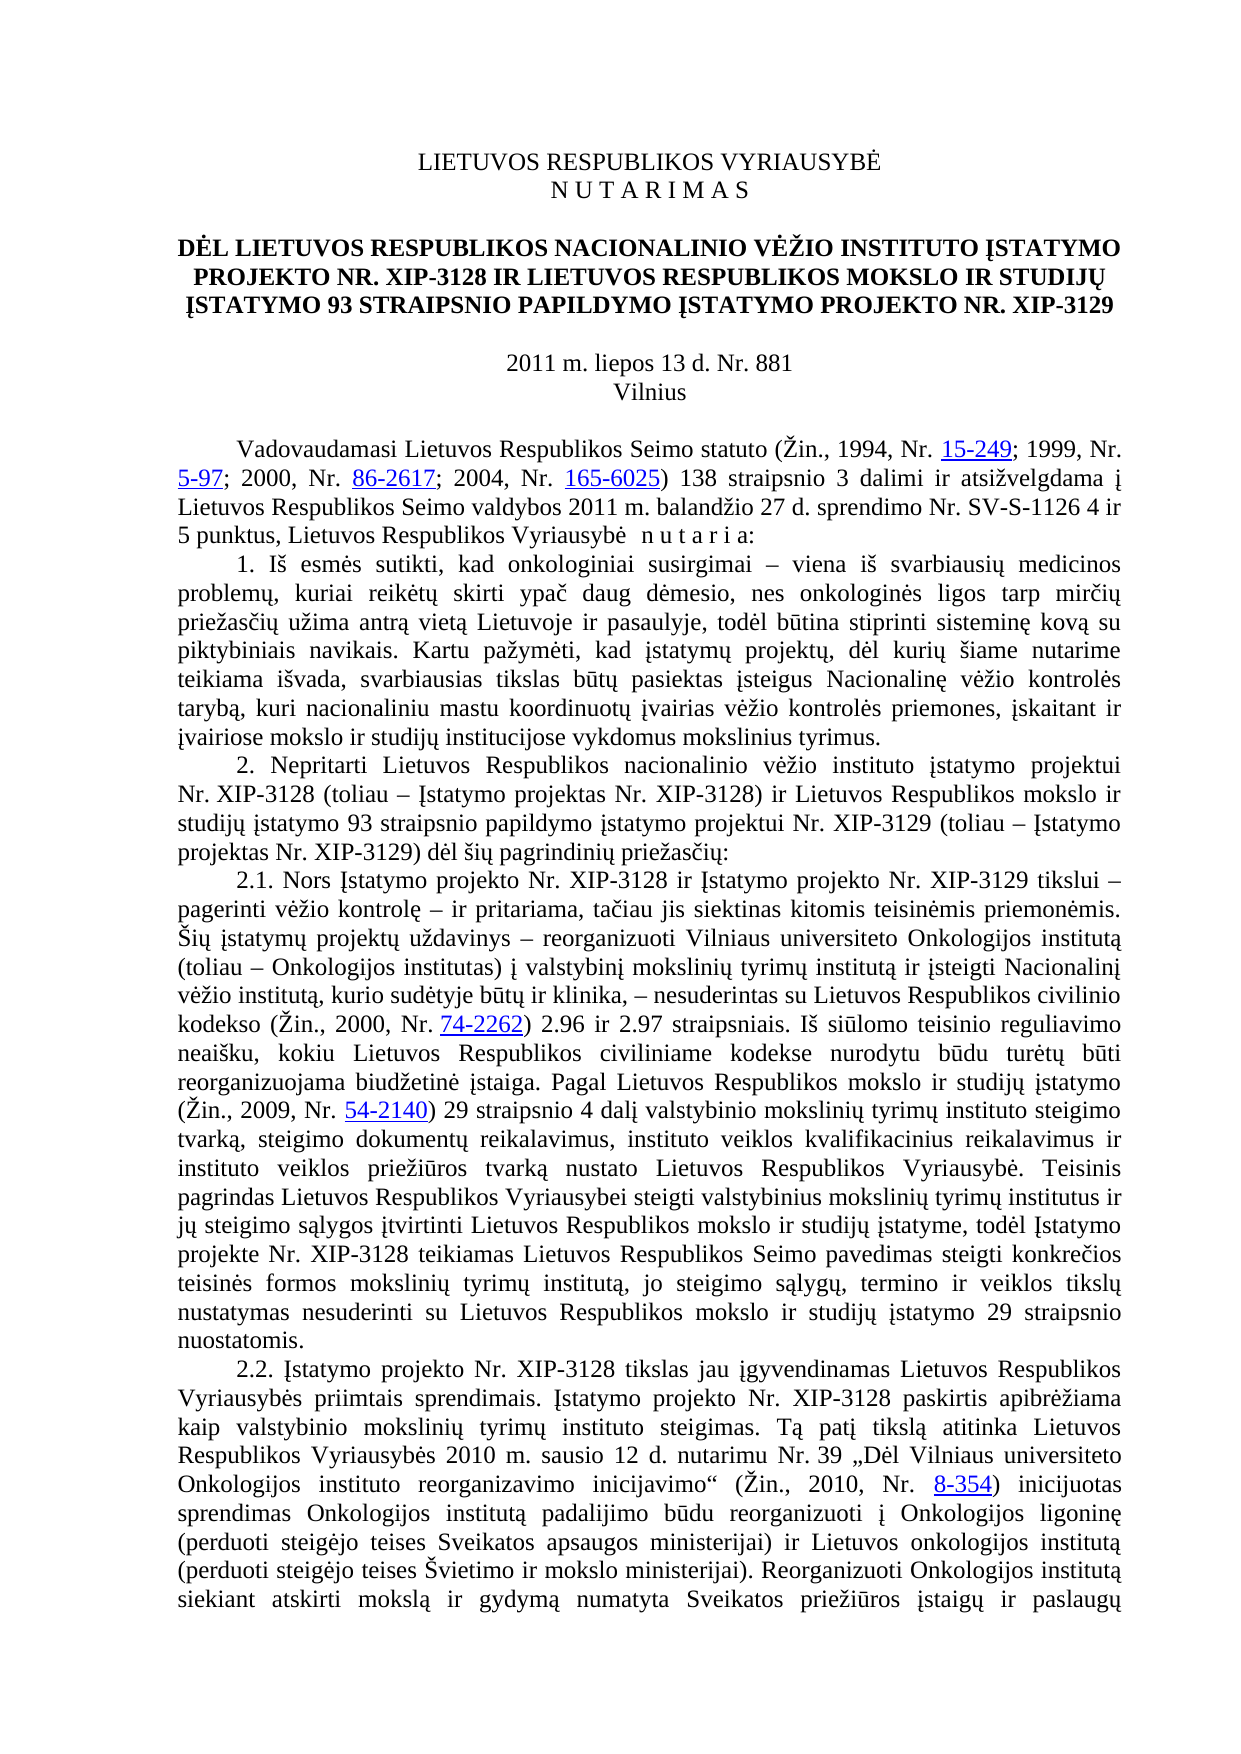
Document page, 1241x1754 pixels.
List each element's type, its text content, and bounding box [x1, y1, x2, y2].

text NUTARIMAS [177, 176, 1122, 204]
text 2.2. Įstatymo projekto Nr. XIP-3128 tikslas jau įgyvendinamas Lietuvos Respublikos Vyriausybės priimtais sprendimais. Įstatymo projekto Nr. XIP-3128 paskirtis apibrėžiama kaip valstybinio mokslinių tyrimų instituto steigimas. Tą patį tikslą atitinka Lietuvos Respublikos Vyriausybės 2010 m. sausio 12 d. nutarimu Nr. 39 „Dėl Vilniaus universiteto Onkologijos instituto reorganizavimo inicijavimo“ (Žin., 2010, Nr. 8-354) inicijuotas sprendimas Onkologijos institutą padalijimo būdu reorganizuoti į Onkologijos ligoninę (perduoti steigėjo teises Sveikatos apsaugos ministerijai) ir Lietuvos onkologijos institutą (perduoti steigėjo teises Švietimo ir mokslo ministerijai). Reorganizuoti Onkologijos institutą siekiant atskirti mokslą ir gydymą numatyta Sveikatos priežiūros įstaigų ir paslaugų [177, 1354, 1122, 1613]
text 2. Nepritarti Lietuvos Respublikos nacionalinio vėžio instituto įstatymo projektui Nr. XIP-3128 (toliau – Įstatymo projektas Nr. XIP-3128) ir Lietuvos Respublikos mokslo ir studijų įstatymo 93 straipsnio papildymo įstatymo projektui Nr. XIP-3129 (toliau – Įstatymo projektas Nr. XIP-3129) dėl šių pagrindinių priežasčių: [177, 751, 1122, 866]
text 2.1. Nors Įstatymo projekto Nr. XIP-3128 ir Įstatymo projekto Nr. XIP-3129 tikslui – pagerinti vėžio kontrolę – ir pritariama, tačiau jis siektinas kitomis teisinėmis priemonėmis. Šių įstatymų projektų uždavinys – reorganizuoti Vilniaus universiteto Onkologijos institutą (toliau – Onkologijos institutas) į valstybinį mokslinių tyrimų institutą ir įsteigti Nacionalinį vėžio institutą, kurio sudėtyje būtų ir klinika, – nesuderintas su Lietuvos Respublikos civilinio kodekso (Žin., 2000, Nr. 74-2262) 2.96 ir 2.97 straipsniais. Iš siūlomo teisinio reguliavimo neaišku, kokiu Lietuvos Respublikos civiliniame kodekse nurodytu būdu turėtų būti reorganizuojama biudžetinė įstaiga. Pagal Lietuvos Respublikos mokslo ir studijų įstatymo (Žin., 2009, Nr. 54-2140) 29 straipsnio 4 dalį valstybinio mokslinių tyrimų instituto steigimo tvarką, steigimo dokumentų reikalavimus, instituto veiklos kvalifikacinius reikalavimus ir instituto veiklos priežiūros tvarką nustato Lietuvos Respublikos Vyriausybė. Teisinis pagrindas Lietuvos Respublikos Vyriausybei steigti valstybinius mokslinių tyrimų institutus ir jų steigimo sąlygos įtvirtinti Lietuvos Respublikos mokslo ir studijų įstatyme, todėl Įstatymo projekte Nr. XIP-3128 teikiamas Lietuvos Respublikos Seimo pavedimas steigti konkrečios teisinės formos mokslinių tyrimų institutą, jo steigimo sąlygų, termino ir veiklos tikslų nustatymas nesuderinti su Lietuvos Respublikos mokslo ir studijų įstatymo 29 straipsnio nuostatomis. [177, 866, 1122, 1354]
text Vadovaudamasi Lietuvos Respublikos Seimo statuto (Žin., 1994, Nr. 15-249; 1999, Nr. 5-97; 2000, Nr. 86-2617; 2004, Nr. 165-6025) 138 straipsnio 3 dalimi ir atsižvelgdama į Lietuvos Respublikos Seimo valdybos 2011 m. balandžio 27 d. sprendimo Nr. SV-S-1126 4 ir 5 punktus, Lietuvos Respublikos Vyriausybė nutaria: [177, 434, 1122, 549]
text DĖL LIETUVOS RESPUBLIKOS NACIONALINIO VĖŽIO INSTITUTO ĮSTATYMO PROJEKTO NR. XIP-3128 IR LIETUVOS RESPUBLIKOS MOKSLO IR STUDIJŲ ĮSTATYMO 93 straipsnio papildymo įstatymo PROJEKTO NR. XIP-3129 [177, 233, 1122, 319]
text 2011 m. liepos 13 d. Nr. 881 [177, 348, 1122, 377]
text Vilnius [177, 377, 1122, 406]
text Lietuvos Respublikos Vyriausybė [177, 147, 1122, 176]
text 1. Iš esmės sutikti, kad onkologiniai susirgimai – viena iš svarbiausių medicinos problemų, kuriai reikėtų skirti ypač daug dėmesio, nes onkologinės ligos tarp mirčių priežasčių užima antrą vietą Lietuvoje ir pasaulyje, todėl būtina stiprinti sisteminę kovą su piktybiniais navikais. Kartu pažymėti, kad įstatymų projektų, dėl kurių šiame nutarime teikiama išvada, svarbiausias tikslas būtų pasiektas įsteigus Nacionalinę vėžio kontrolės tarybą, kuri nacionaliniu mastu koordinuotų įvairias vėžio kontrolės priemones, įskaitant ir įvairiose mokslo ir studijų institucijose vykdomus mokslinius tyrimus. [177, 549, 1122, 751]
